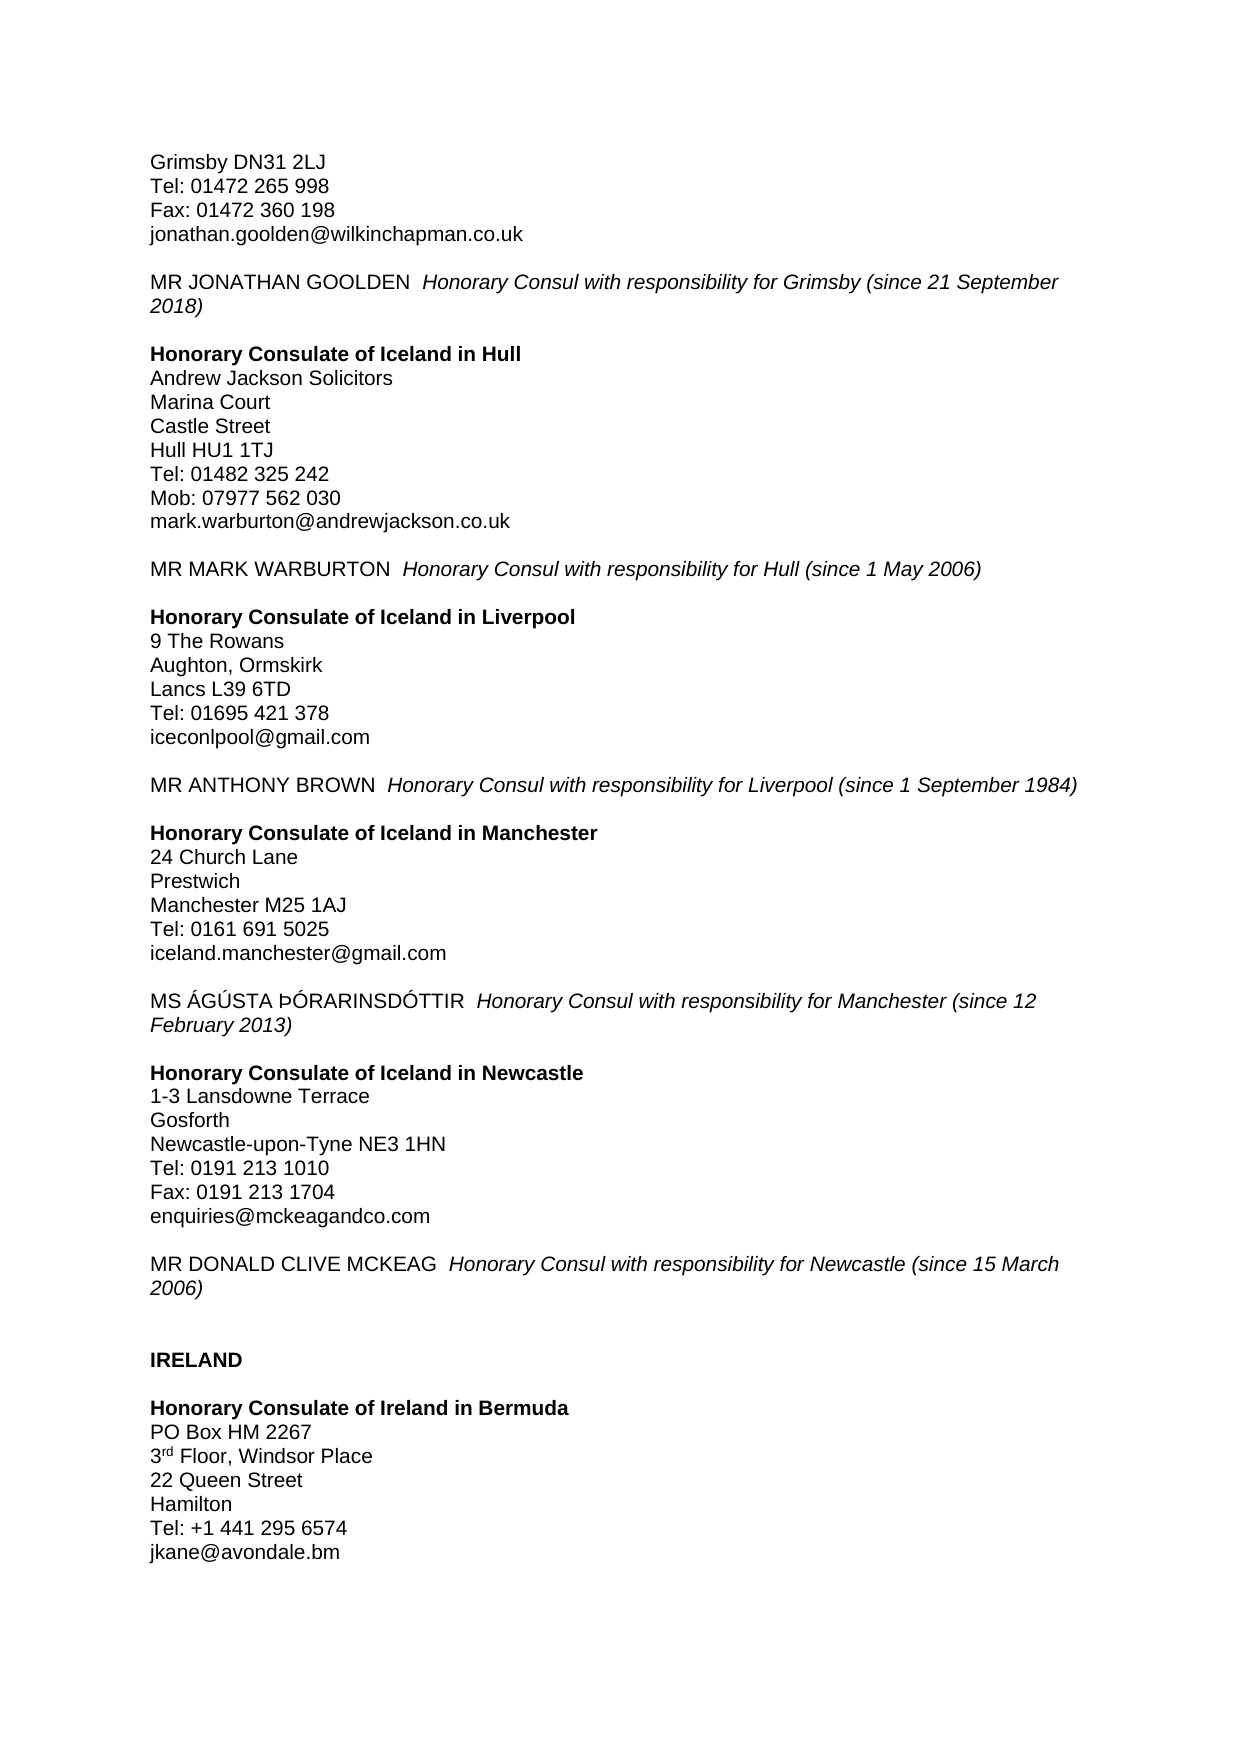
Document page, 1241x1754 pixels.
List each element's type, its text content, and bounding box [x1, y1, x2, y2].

text Newcastle-upon-Tyne NE3 1HN [150, 1132, 1090, 1156]
text Mob: 07977 562 030 [150, 485, 1090, 509]
text Tel: 0191 213 1010 [150, 1156, 1090, 1180]
text Tel: 01695 421 378 [150, 701, 1090, 725]
text PO Box HM 2267 [150, 1420, 1090, 1444]
text 24 Church Lane [150, 845, 1090, 869]
text Castle Street [150, 413, 1090, 437]
text Manchester M25 1AJ [150, 893, 1090, 917]
text IRELAND [150, 1348, 1090, 1372]
text 9 The Rowans [150, 629, 1090, 653]
text jkane@avondale.bm [150, 1539, 1090, 1563]
text Gosforth [150, 1108, 1090, 1132]
text Fax: 0191 213 1704 [150, 1180, 1090, 1204]
text 22 Queen Street [150, 1468, 1090, 1492]
text Tel: +1 441 295 6574 [150, 1516, 1090, 1539]
text enquiries@mckeagandco.com [150, 1204, 1090, 1228]
text Honorary Consulate of Iceland in Liverpool [150, 605, 1090, 629]
text Prestwich [150, 869, 1090, 893]
text Tel: 0161 691 5025 [150, 917, 1090, 941]
text Marina Court [150, 389, 1090, 413]
text Tel: 01472 265 998 [150, 174, 1090, 198]
text MR JONATHAN GOOLDEN Honorary Consul with responsibility for Grimsby (since 21 September 2018) [150, 270, 1090, 318]
text Grimsby DN31 2LJ [150, 150, 1090, 174]
text Fax: 01472 360 198 [150, 198, 1090, 222]
text MR ANTHONY BROWN Honorary Consul with responsibility for Liverpool (since 1 September 1984) [150, 773, 1090, 797]
text Honorary Consulate of Iceland in Manchester [150, 821, 1090, 845]
text Aughton, Ormskirk [150, 653, 1090, 677]
text MR MARK WARBURTON Honorary Consul with responsibility for Hull (since 1 May 2006) [150, 557, 1090, 581]
text 1-3 Lansdowne Terrace [150, 1084, 1090, 1108]
text Honorary Consulate of Iceland in Newcastle [150, 1060, 1090, 1084]
text 3rd Floor, Windsor Place [150, 1444, 1090, 1468]
text Hamilton [150, 1492, 1090, 1516]
text Honorary Consulate of Iceland in Hull [150, 342, 1090, 366]
text Honorary Consulate of Ireland in Bermuda [150, 1396, 1090, 1420]
text jonathan.goolden@wilkinchapman.co.uk [150, 222, 1090, 246]
text Andrew Jackson Solicitors [150, 366, 1090, 389]
text MR DONALD CLIVE MCKEAG Honorary Consul with responsibility for Newcastle (since 15 March 2006) [150, 1252, 1090, 1300]
text iceland.manchester@gmail.com [150, 941, 1090, 964]
text MS ÁGÚSTA ÞÓRARINSDÓTTIR Honorary Consul with responsibility for Manchester (since 12 February 2013) [150, 988, 1090, 1036]
text Tel: 01482 325 242 [150, 461, 1090, 485]
text Hull HU1 1TJ [150, 437, 1090, 461]
text iceconlpool@gmail.com [150, 725, 1090, 749]
text mark.warburton@andrewjackson.co.uk [150, 509, 1090, 533]
text Lancs L39 6TD [150, 677, 1090, 701]
